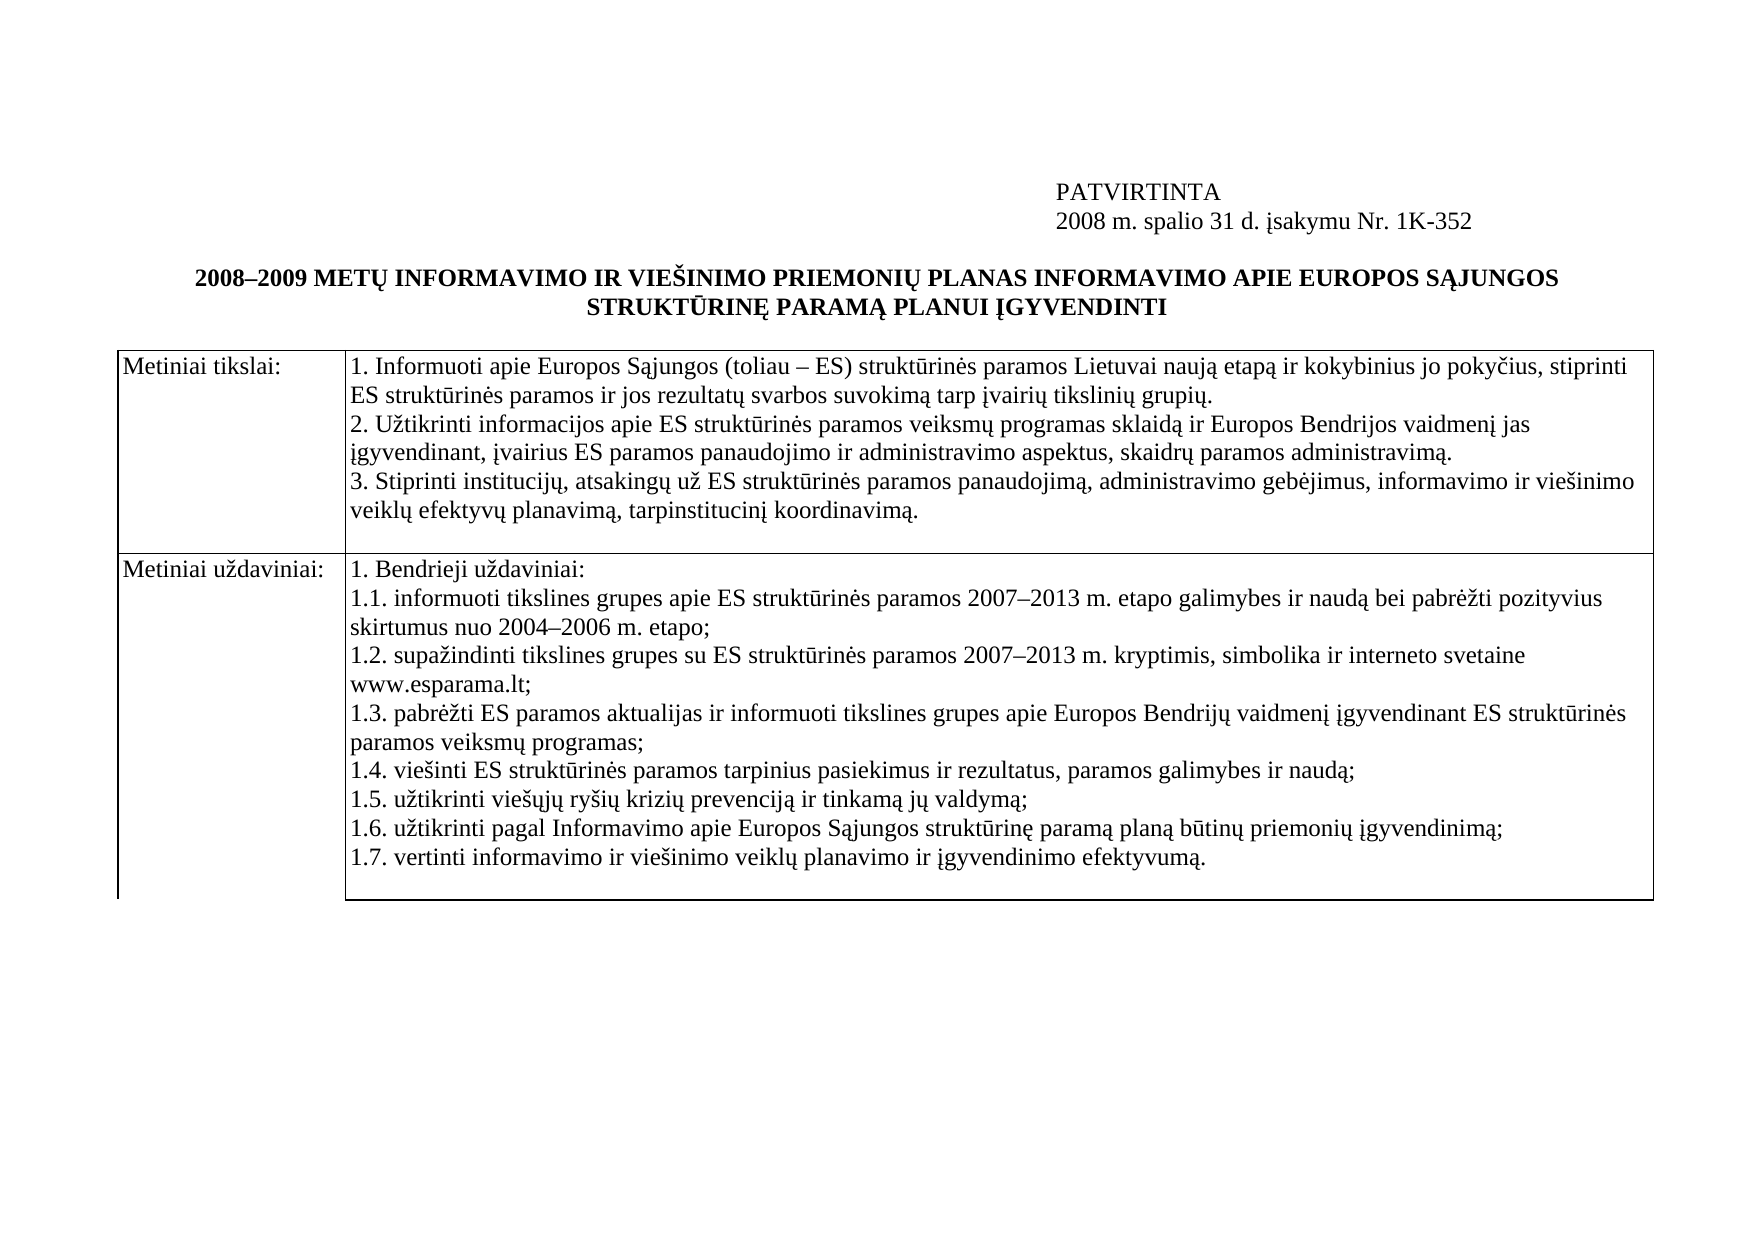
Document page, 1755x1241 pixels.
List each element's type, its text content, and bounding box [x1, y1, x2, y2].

table_cell 1. Bendrieji uždaviniai: 1.1. informuoti tikslines grupes apie ES struktūrinės paramos 2007–2013 m. etapo galimybes ir naudą bei pabrėžti pozityvius skirtumus nuo 2004–2006 m. etapo; 1.2. supažindinti tikslines grupes su ES struktūrinės paramos 2007–2013 m. kryptimis, simbolika ir interneto svetaine www.esparama.lt; 1.3. pabrėžti ES paramos aktualijas ir informuoti tikslines grupes apie Europos Bendrijų vaidmenį įgyvendinant ES struktūrinės paramos veiksmų programas; 1.4. viešinti ES struktūrinės paramos tarpinius pasiekimus ir rezultatus, paramos galimybes ir naudą; 1.5. užtikrinti viešųjų ryšių krizių prevenciją ir tinkamą jų valdymą; 1.6. užtikrinti pagal Informavimo apie Europos Sąjungos struktūrinę paramą planą būtinų priemonių įgyvendinimą; 1.7. vertinti informavimo ir viešinimo veiklų planavimo ir įgyvendinimo efektyvumą. [346, 554, 1653, 899]
text PATVIRTINTA [1056, 177, 1636, 206]
text 2008–2009 METŲ INFORMAVIMO IR VIEŠINIMO PRIEMONIŲ PLANAS INFORMAVIMO APIE EUROPOS SĄJUNGOS STRUKTŪRINĘ PARAMĄ PLANUI ĮGYVENDINTI [118, 263, 1636, 321]
table_header 1. Informuoti apie Europos Sąjungos (toliau – ES) struktūrinės paramos Lietuvai naują etapą ir kokybinius jo pokyčius, stiprinti ES struktūrinės paramos ir jos rezultatų svarbos suvokimą tarp įvairių tikslinių grupių. 2. Užtikrinti informacijos apie ES struktūrinės paramos veiksmų programas sklaidą ir Europos Bendrijos vaidmenį jas įgyvendinant, įvairius ES paramos panaudojimo ir administravimo aspektus, skaidrų paramos administravimą. 3. Stiprinti institucijų, atsakingų už ES struktūrinės paramos panaudojimą, administravimo gebėjimus, informavimo ir viešinimo veiklų efektyvų planavimą, tarpinstitucinį koordinavimą. [346, 351, 1653, 552]
text 2008 m. spalio 31 d. įsakymu Nr. 1K-352 [1056, 206, 1636, 235]
table_header Metiniai tikslai: [119, 351, 345, 552]
table_cell Metiniai uždaviniai: [119, 554, 345, 899]
